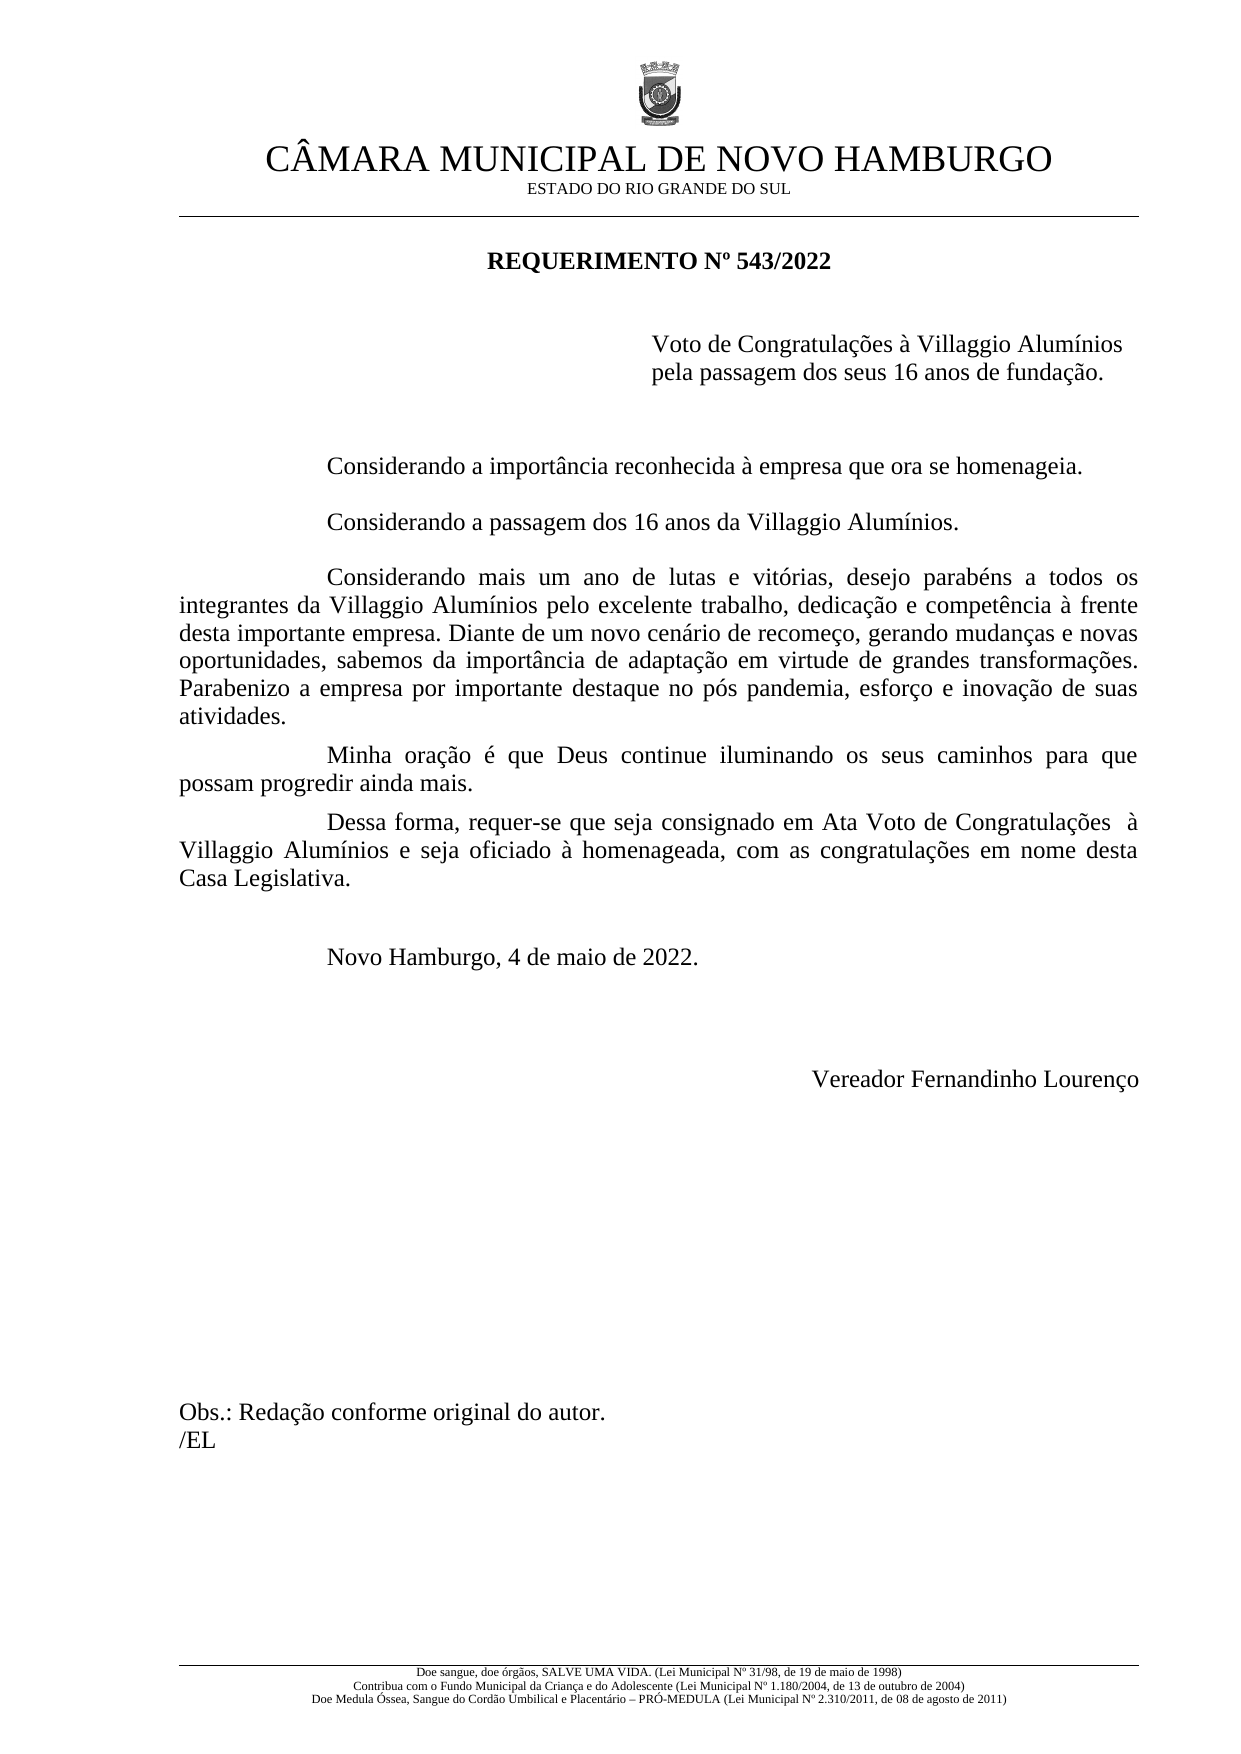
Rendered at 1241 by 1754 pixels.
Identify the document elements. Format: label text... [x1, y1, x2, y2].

text Considerando mais um ano de lutas e vitórias, desejo parabéns a todos os integrantes da Villaggio Alumínios pelo excelente trabalho, dedicação e competência à frente desta importante empresa. Diante de um novo cenário de recomeço, gerando mudanças e novas oportunidades, sabemos da importância de adaptação em virtude de grandes transformações. Parabenizo a empresa por importante destaque no pós pandemia, esforço e inovação de suas atividades. [179, 563, 1139, 729]
text Obs.: Redação conforme original do autor. [179, 1398, 1139, 1426]
text /EL [179, 1426, 1139, 1453]
text Voto de Congratulações à Villaggio Alumínios pela passagem dos seus 16 anos de fundação. [651, 330, 1139, 385]
text Vereador Fernandinho Lourenço [179, 1066, 1139, 1093]
text Considerando a passagem dos 16 anos da Villaggio Alumínios. [179, 508, 1139, 536]
text REQUERIMENTO Nº 543/2022 [179, 247, 1139, 274]
text Considerando a importância reconhecida à empresa que ora se homenageia. [179, 452, 1139, 480]
text Novo Hamburgo, 4 de maio de 2022. [179, 943, 1139, 971]
text Minha oração é que Deus continue iluminando os seus caminhos para que possam progredir ainda mais. [179, 741, 1139, 797]
text Dessa forma, requer-se que seja consignado em Ata Voto de Congratulações à Villaggio Alumínios e seja oficiado à homenageada, com as congratulações em nome desta Casa Legislativa. [179, 808, 1139, 892]
